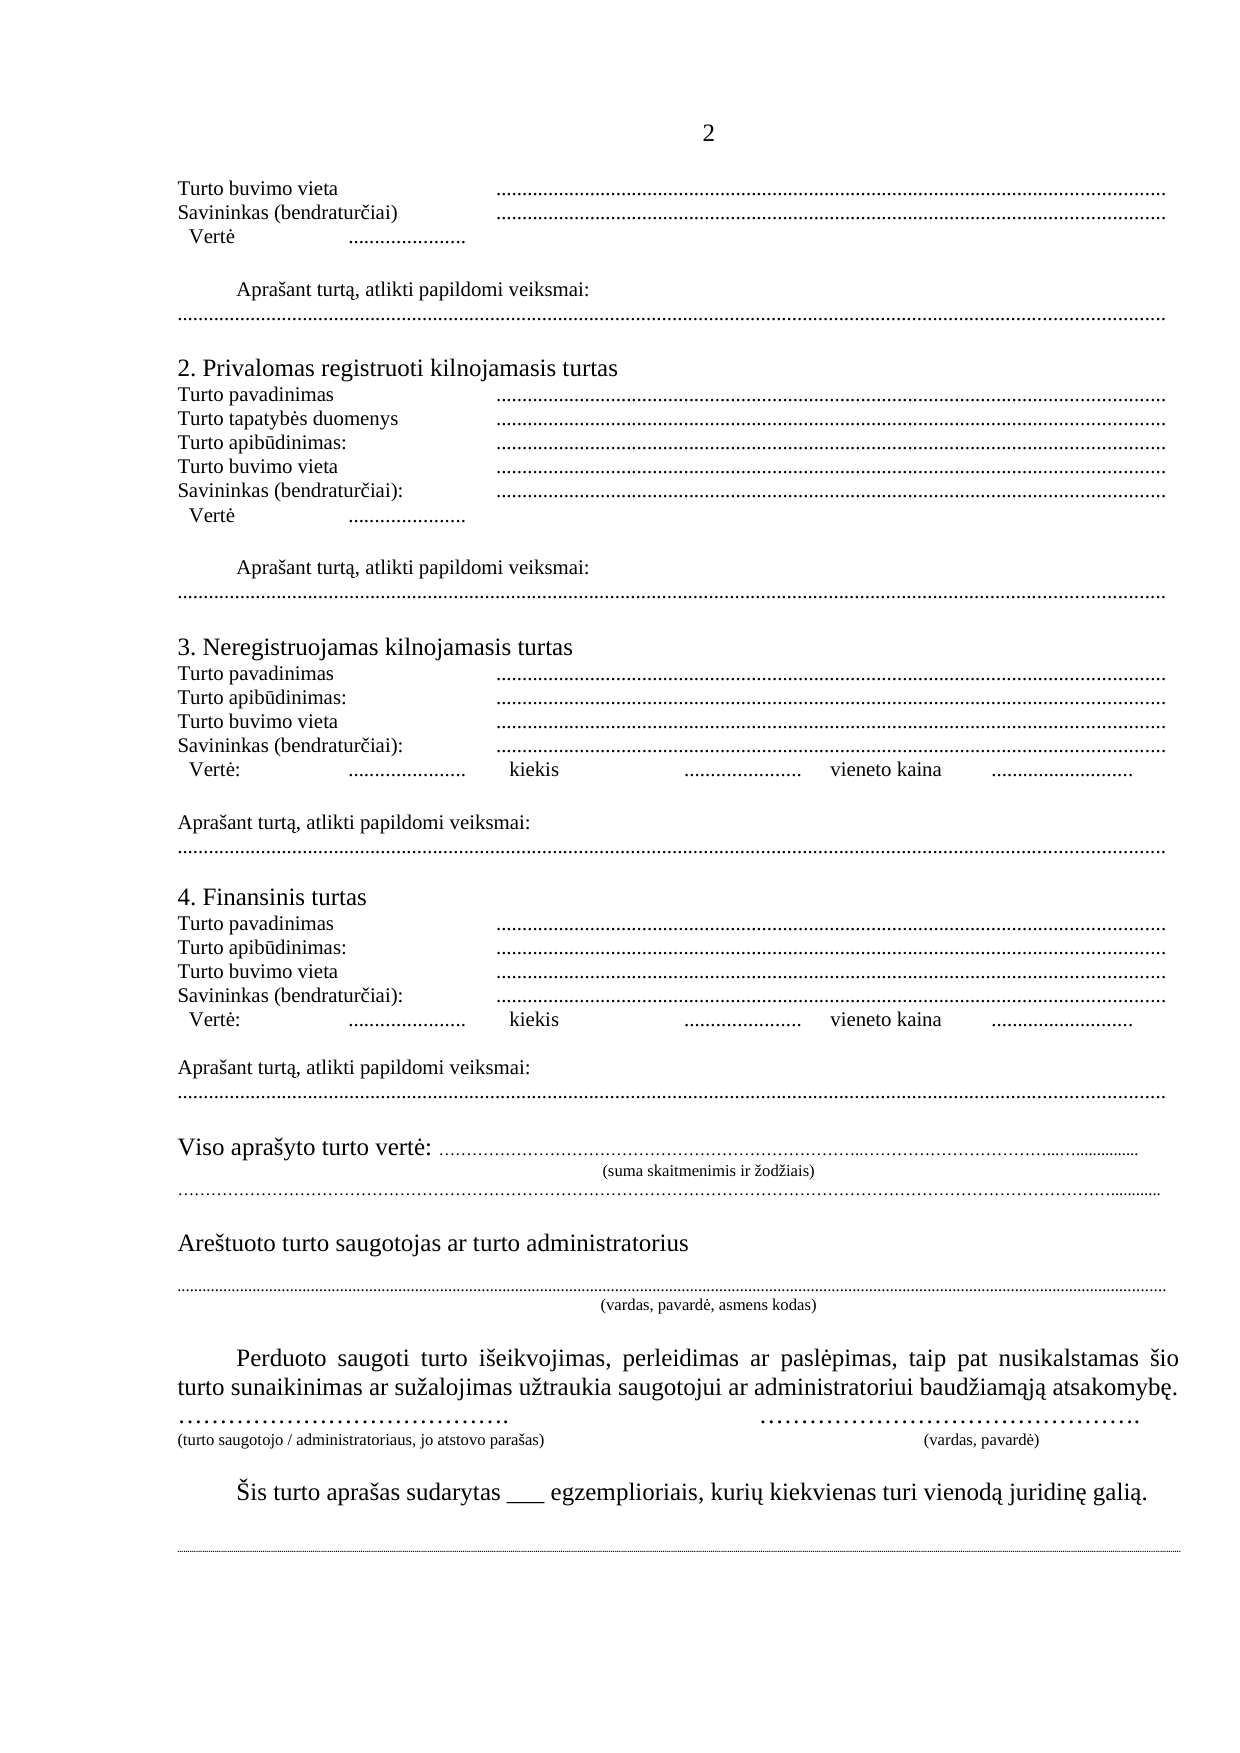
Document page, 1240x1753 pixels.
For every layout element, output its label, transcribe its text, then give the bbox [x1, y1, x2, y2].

text Turto buvimo vieta [177, 176, 1181, 200]
table_header kiekis [498, 757, 673, 781]
table_header Vertė: [177, 1007, 337, 1031]
table_header [337, 757, 498, 781]
table_header [337, 224, 498, 248]
text 3. Neregistruojamas kilnojamasis turtas [177, 632, 1181, 661]
text Turto buvimo vieta [177, 454, 1181, 478]
text Viso aprašyto turto vertė: …………………………………………………………………..……………………………...…............... [177, 1132, 1181, 1161]
table_header [337, 503, 498, 527]
text (turto saugotojo / administratoriaus, jo atstovo parašas) (vardas, pavardė) [177, 1429, 1181, 1448]
table_header [498, 224, 673, 248]
text Turto buvimo vieta [177, 709, 1181, 733]
text Aprašant turtą, atlikti papildomi veiksmai: [177, 555, 1181, 579]
text …………………………………. ………………………………………. [177, 1401, 1181, 1429]
table_header [673, 224, 819, 248]
text Savininkas (bendraturčiai): [177, 983, 1181, 1007]
text Turto tapatybės duomenys [177, 406, 1181, 430]
text Perduoto saugoti turto išeikvojimas, perleidimas ar paslėpimas, taip pat nusikalstamas šio turto sunaikinimas ar sužalojimas užtraukia saugotojui ar administratoriui baudžiamąją atsakomybę. [177, 1343, 1181, 1401]
table_header [673, 503, 819, 527]
text Areštuoto turto saugotojas ar turto administratorius [177, 1228, 1181, 1257]
text Turto pavadinimas [177, 661, 1181, 685]
text 4. Finansinis turtas [177, 882, 1181, 911]
text 2. Privalomas registruoti kilnojamasis turtas [177, 353, 1181, 382]
text Turto apibūdinimas: [177, 430, 1181, 454]
text Turto pavadinimas [177, 382, 1181, 406]
text Aprašant turtą, atlikti papildomi veiksmai: [177, 810, 1181, 834]
table_header [980, 757, 1144, 781]
text Turto apibūdinimas: [177, 935, 1181, 959]
text Savininkas (bendraturčiai) [177, 200, 1181, 224]
text Aprašant turtą, atlikti papildomi veiksmai: [177, 1055, 1181, 1079]
text Turto buvimo vieta [177, 959, 1181, 983]
table_header [819, 224, 980, 248]
text (vardas, pavardė, asmens kodas) [177, 1295, 1181, 1314]
table_header [980, 503, 1144, 527]
text Turto apibūdinimas: [177, 685, 1181, 709]
text ............ [177, 1544, 1181, 1554]
text Savininkas (bendraturčiai): [177, 733, 1181, 757]
table_header Vertė: [177, 757, 337, 781]
table_header Vertė [177, 503, 337, 527]
table_header vieneto kaina [819, 757, 980, 781]
table_header vieneto kaina [819, 1007, 980, 1031]
text Turto pavadinimas [177, 911, 1181, 935]
text Šis turto aprašas sudarytas ___ egzemplioriais, kurių kiekvienas turi vienodą juridinę galią. [177, 1477, 1192, 1506]
table_header [819, 503, 980, 527]
table_header [980, 224, 1144, 248]
table_header kiekis [498, 1007, 673, 1031]
table_header [673, 757, 819, 781]
table_header [980, 1007, 1144, 1031]
table_header [337, 1007, 498, 1031]
text ……………………………………………………………………………………………………………………………………………………............ [177, 1180, 1181, 1199]
table_header [673, 1007, 819, 1031]
table_header [498, 503, 673, 527]
text (suma skaitmenimis ir žodžiais) [177, 1161, 1181, 1180]
text Savininkas (bendraturčiai): [177, 478, 1181, 502]
text Aprašant turtą, atlikti papildomi veiksmai: [177, 277, 1181, 301]
table_header Vertė [177, 224, 337, 248]
